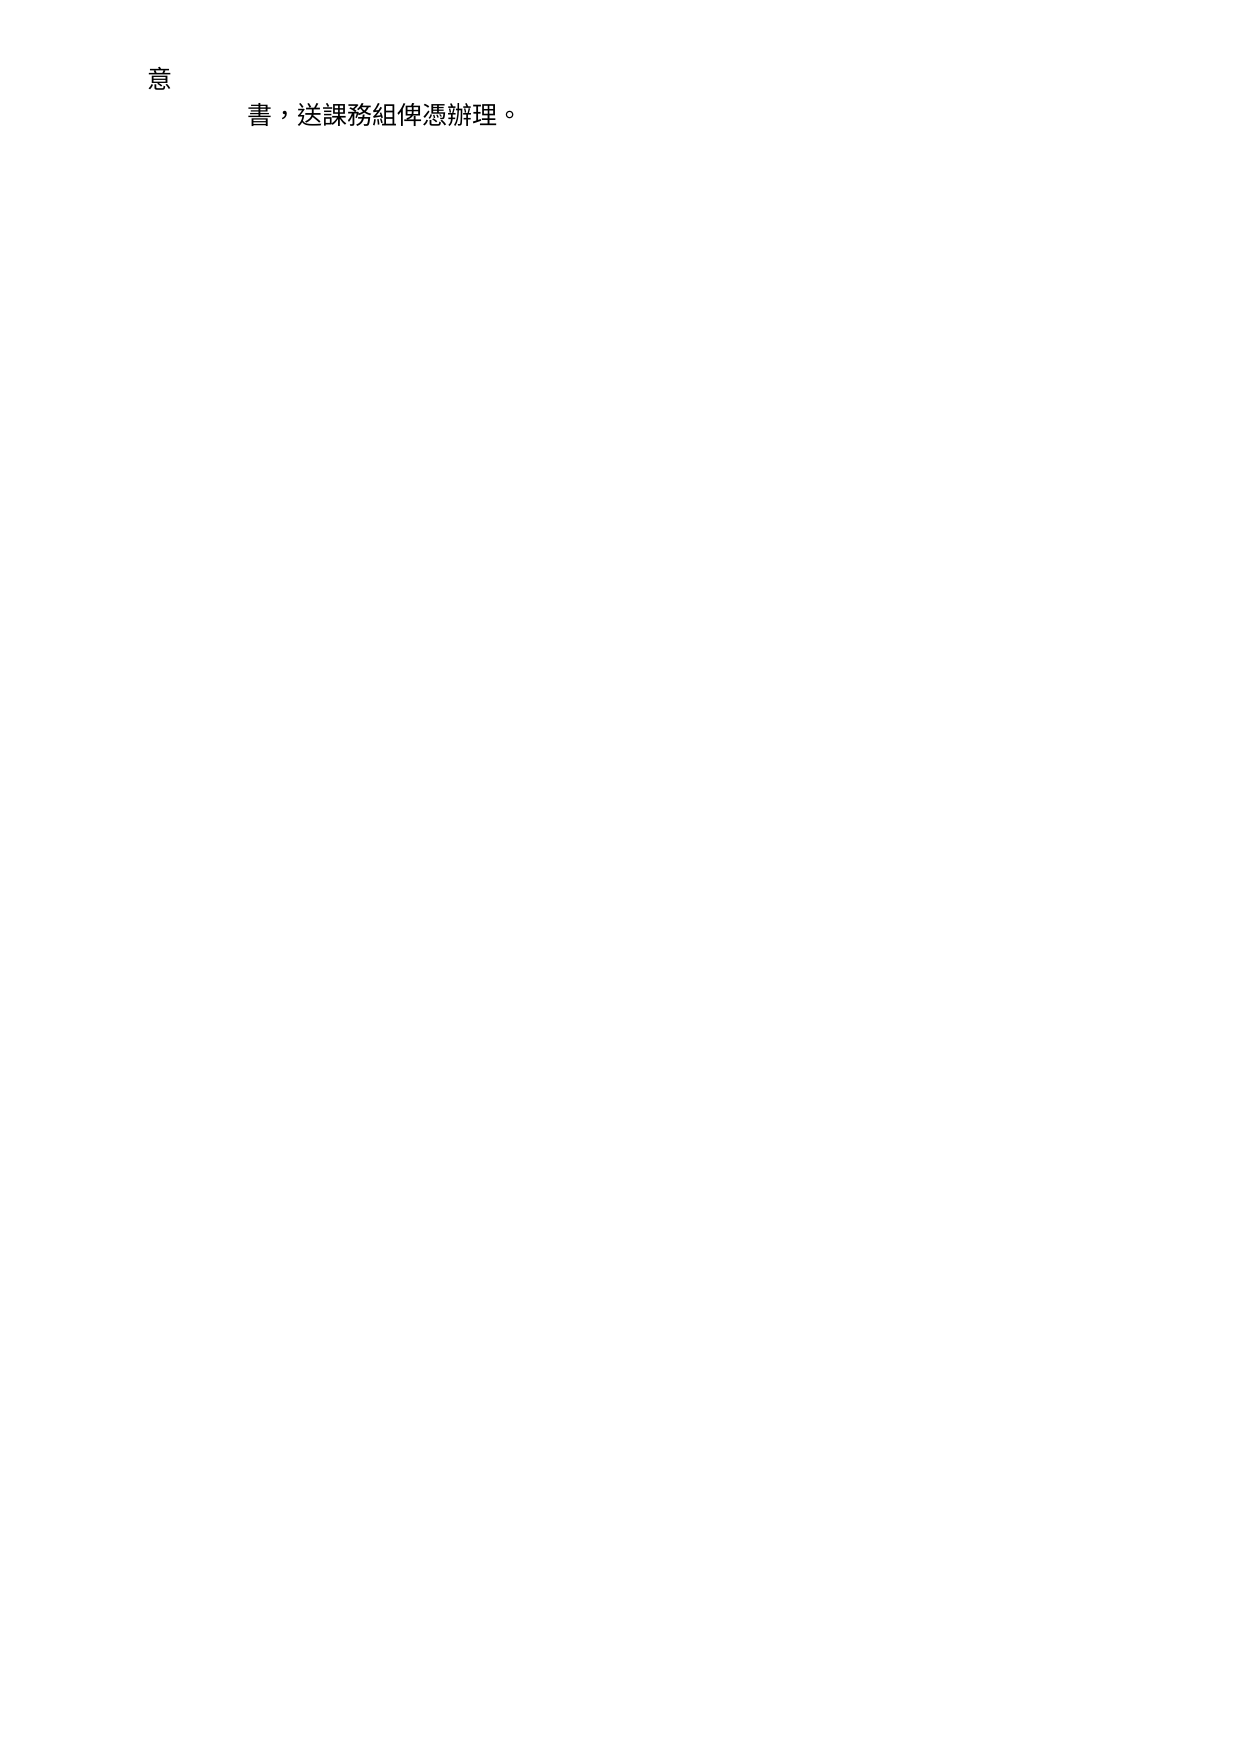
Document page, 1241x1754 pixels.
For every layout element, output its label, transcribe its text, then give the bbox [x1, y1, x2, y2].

text 書，送課務組俾憑辦理。 [148, 95, 1092, 132]
text 意 [148, 59, 1092, 95]
